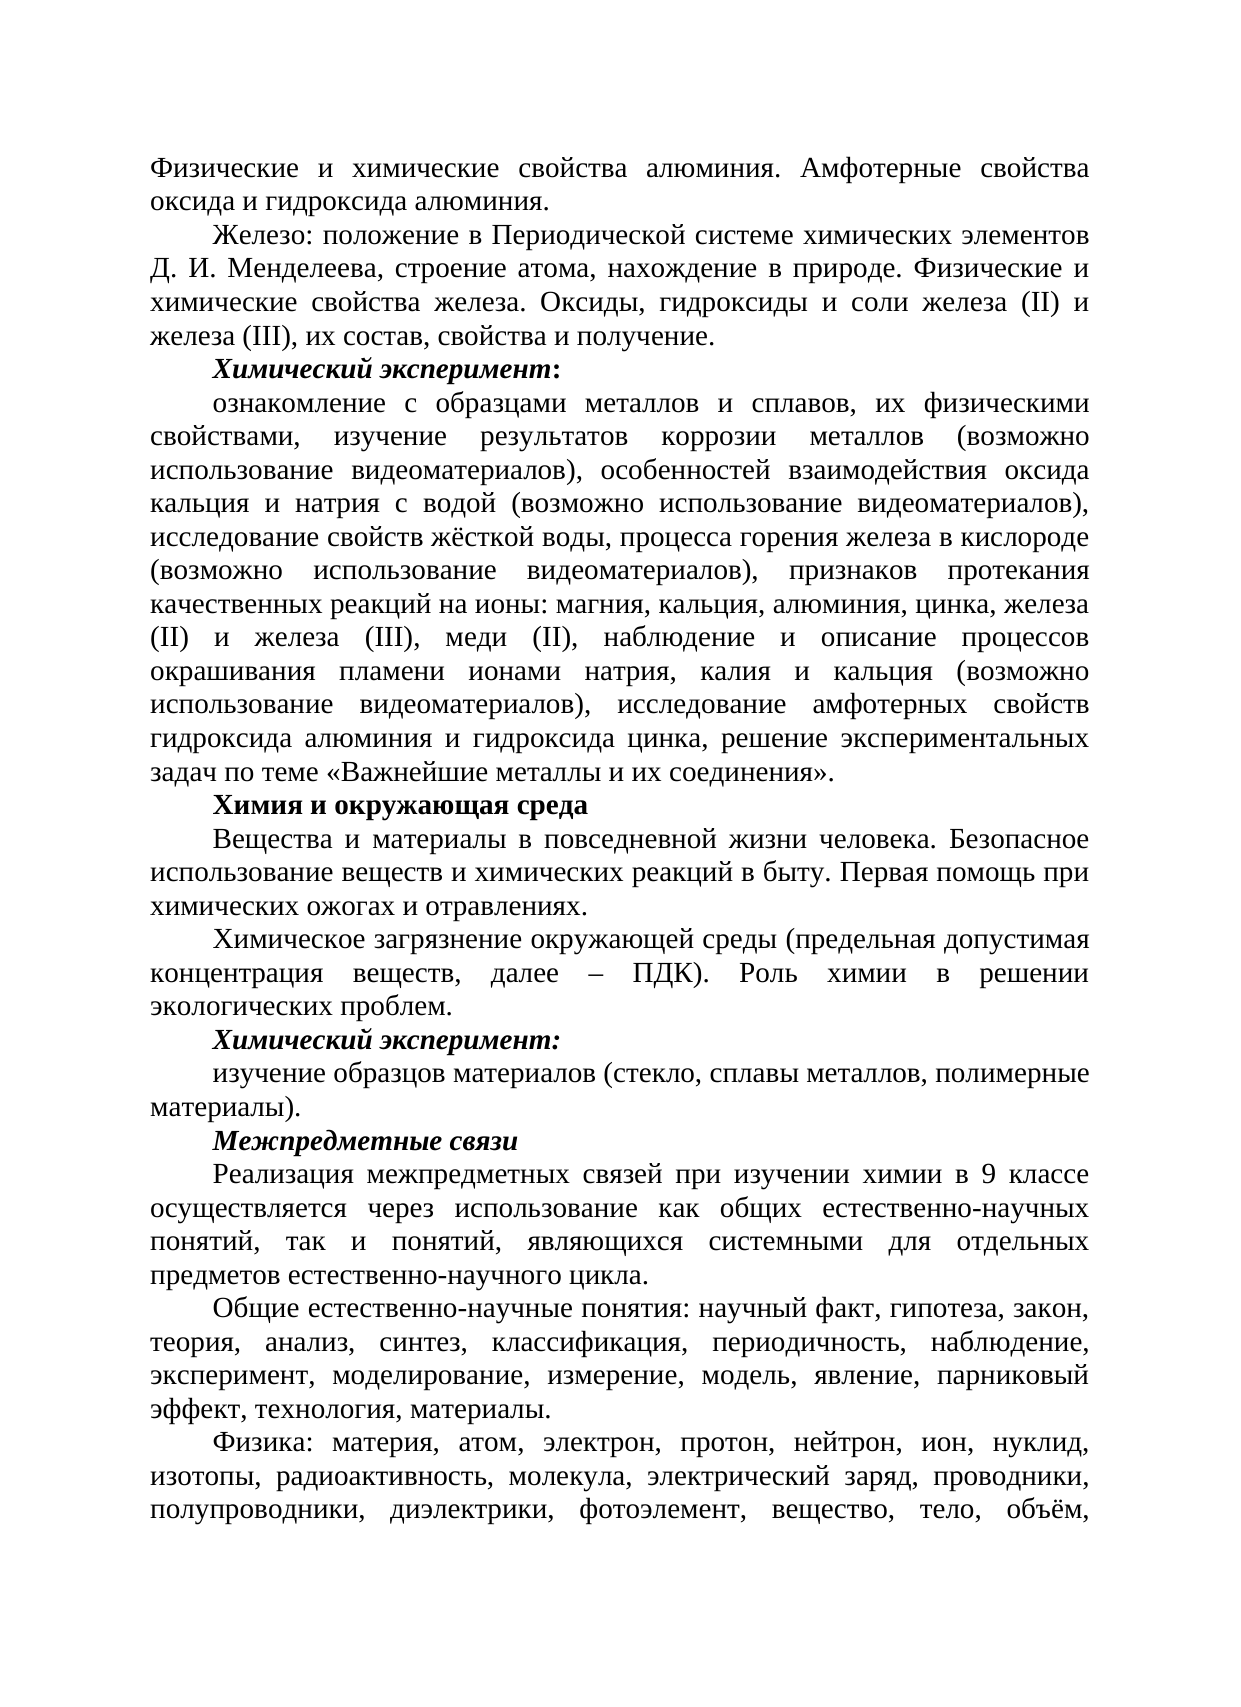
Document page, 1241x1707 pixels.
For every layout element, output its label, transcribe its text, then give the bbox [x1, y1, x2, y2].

text изучение образцов материалов (стекло, сплавы металлов, полимерные материалы). [150, 1056, 1090, 1123]
text Железо: положение в Периодической системе химических элементов Д. И. Менделеева, строение атома, нахождение в природе. Физические и химические свойства железа. Оксиды, гидроксиды и соли железа (II) и железа (III), их состав, свойства и получение. [150, 217, 1090, 351]
text Химический эксперимент: [150, 1022, 1090, 1056]
text Химическое загрязнение окружающей среды (предельная допустимая концентрация веществ, далее – ПДК). Роль химии в решении экологических проблем. [150, 921, 1090, 1022]
text Межпредметные связи [150, 1123, 1090, 1156]
text Физика: материя, атом, электрон, протон, нейтрон, ион, нуклид, изотопы, радиоактивность, молекула, электрический заряд, проводники, полупроводники, диэлектрики, фотоэлемент, вещество, тело, объём, [150, 1424, 1090, 1525]
text Химия и окружающая среда [150, 787, 1090, 821]
text ознакомление с образцами металлов и сплавов, их физическими свойствами, изучение результатов коррозии металлов (возможно использование видеоматериалов), особенностей взаимодействия оксида кальция и натрия с водой (возможно использование видеоматериалов), исследование свойств жёсткой воды, процесса горения железа в кислороде (возможно использование видеоматериалов), признаков протекания качественных реакций на ионы: магния, кальция, алюминия, цинка, железа (II) и железа (III), меди (II), наблюдение и описание процессов окрашивания пламени ионами натрия, калия и кальция (возможно использование видеоматериалов), исследование амфотерных свойств гидроксида алюминия и гидроксида цинка, решение экспериментальных задач по теме «Важнейшие металлы и их соединения». [150, 385, 1090, 787]
text Общие естественно-научные понятия: научный факт, гипотеза, закон, теория, анализ, синтез, классификация, периодичность, наблюдение, эксперимент, моделирование, измерение, модель, явление, парниковый эффект, технология, материалы. [150, 1290, 1090, 1424]
text Физические и химические свойства алюминия. Амфотерные свойства оксида и гидроксида алюминия. [150, 150, 1090, 217]
text Вещества и материалы в повседневной жизни человека. Безопасное использование веществ и химических реакций в быту. Первая помощь при химических ожогах и отравлениях. [150, 821, 1090, 921]
text Реализация межпредметных связей при изучении химии в 9 классе осуществляется через использование как общих естественно-научных понятий, так и понятий, являющихся системными для отдельных предметов естественно-научного цикла. [150, 1156, 1090, 1290]
text Химический эксперимент: [150, 351, 1090, 385]
